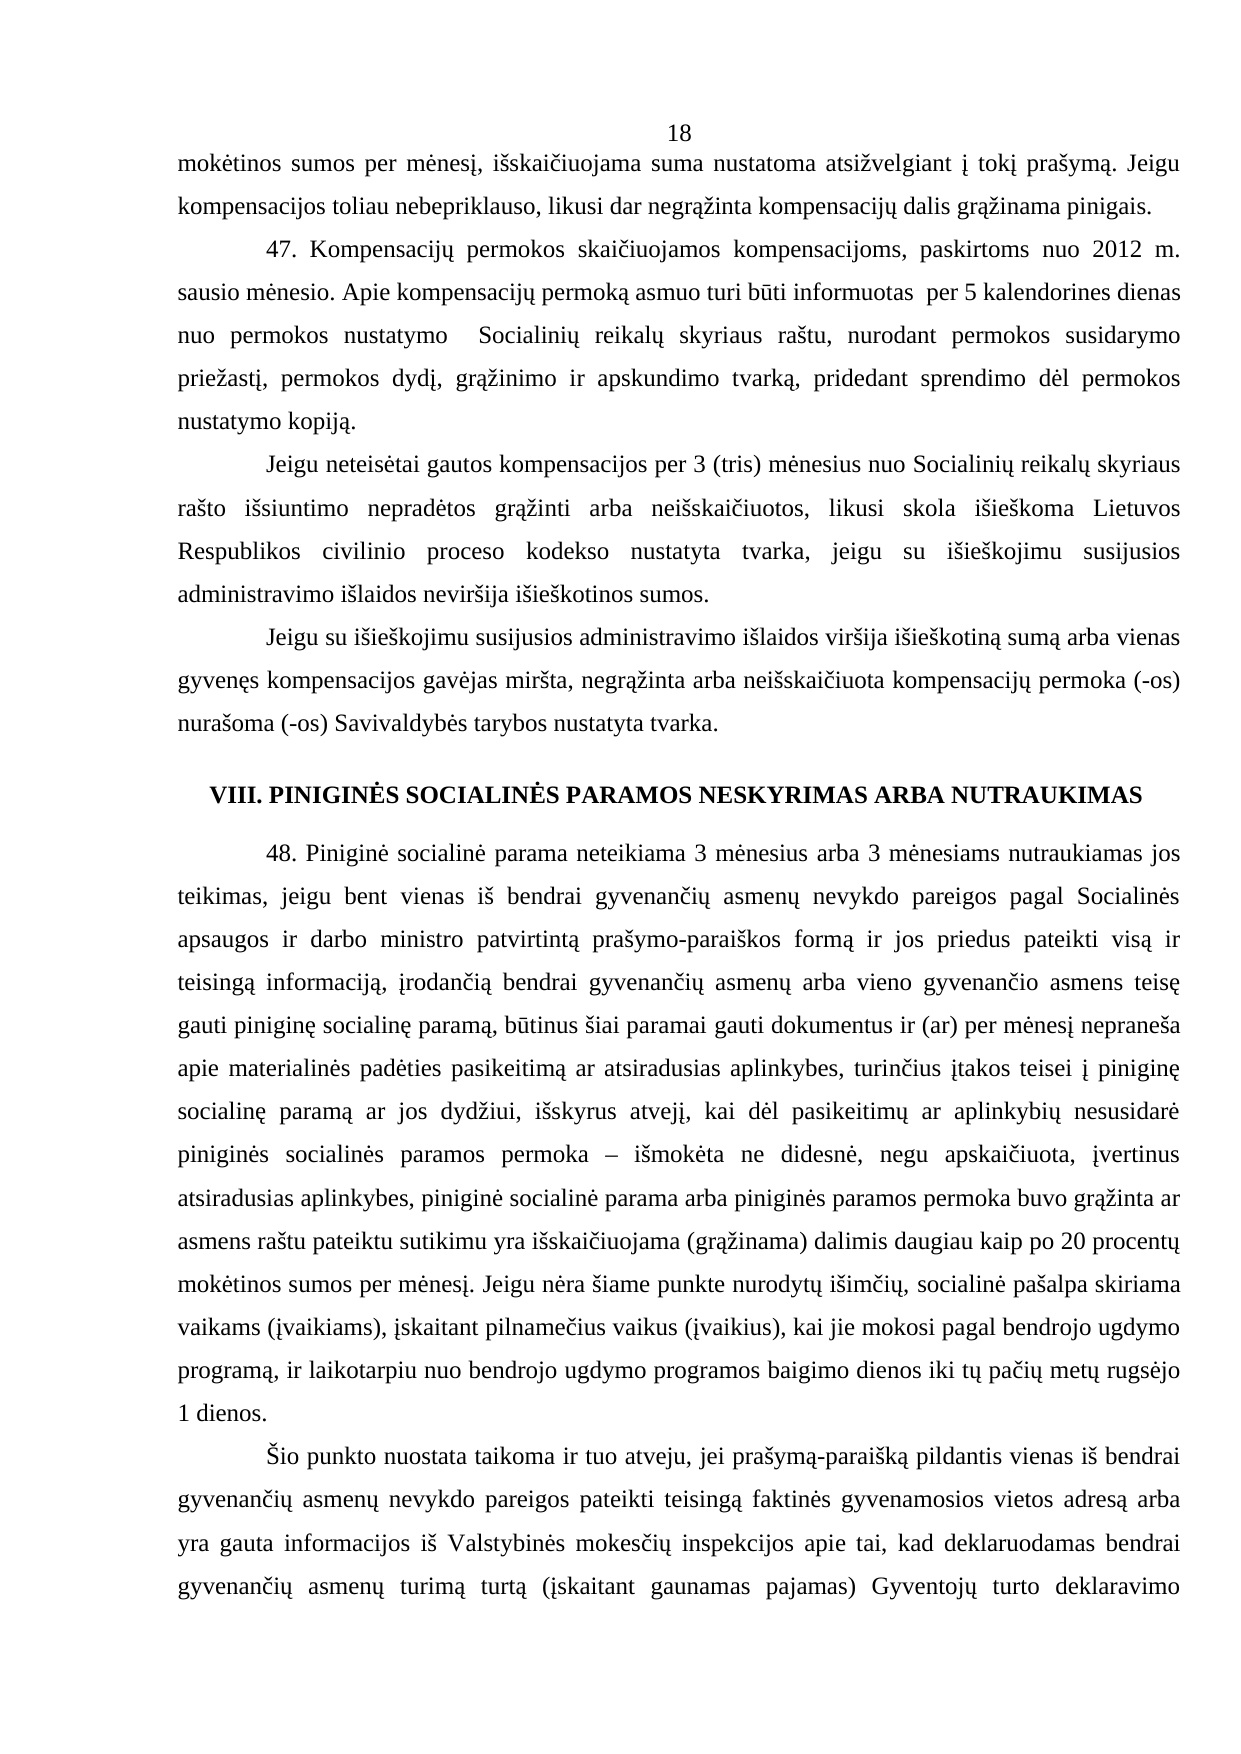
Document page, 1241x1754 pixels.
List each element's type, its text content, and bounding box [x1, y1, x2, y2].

text mokėtinos sumos per mėnesį, išskaičiuojama suma nustatoma atsižvelgiant į tokį prašymą. Jeigu kompensacijos toliau nebepriklauso, likusi dar negrąžinta kompensacijų dalis grąžinama pinigais. [177, 148, 1181, 219]
text 47. Kompensacijų permokos skaičiuojamos kompensacijoms, paskirtoms nuo 2012 m. sausio mėnesio. Apie kompensacijų permoką asmuo turi būti informuotas per 5 kalendorines dienas nuo permokos nustatymo Socialinių reikalų skyriaus raštu, nurodant permokos susidarymo priežastį, permokos dydį, grąžinimo ir apskundimo tvarką, pridedant sprendimo dėl permokos nustatymo kopiją. [177, 234, 1181, 435]
text Šio punkto nuostata taikoma ir tuo atveju, jei prašymą-paraišką pildantis vienas iš bendrai gyvenančių asmenų nevykdo pareigos pateikti teisingą faktinės gyvenamosios vietos adresą arba yra gauta informacijos iš Valstybinės mokesčių inspekcijos apie tai, kad deklaruodamas bendrai gyvenančių asmenų turimą turtą (įskaitant gaunamas pajamas) Gyventojų turto deklaravimo [177, 1441, 1181, 1599]
text Jeigu su išieškojimu susijusios administravimo išlaidos viršija išieškotiną sumą arba vienas gyvenęs kompensacijos gavėjas miršta, negrąžinta arba neišskaičiuota kompensacijų permoka (-os) nurašoma (-os) Savivaldybės tarybos nustatyta tvarka. [177, 622, 1181, 737]
text VIII. PINIGINĖS SOCIALINĖS PARAMOS NESKYRIMAS ARBA NUTRAUKIMAS [177, 780, 1181, 809]
text Jeigu neteisėtai gautos kompensacijos per 3 (tris) mėnesius nuo Socialinių reikalų skyriaus rašto išsiuntimo nepradėtos grąžinti arba neišskaičiuotos, likusi skola išieškoma Lietuvos Respublikos civilinio proceso kodekso nustatyta tvarka, jeigu su išieškojimu susijusios administravimo išlaidos neviršija išieškotinos sumos. [177, 449, 1181, 608]
text 48. Piniginė socialinė parama neteikiama 3 mėnesius arba 3 mėnesiams nutraukiamas jos teikimas, jeigu bent vienas iš bendrai gyvenančių asmenų nevykdo pareigos pagal Socialinės apsaugos ir darbo ministro patvirtintą prašymo-paraiškos formą ir jos priedus pateikti visą ir teisingą informaciją, įrodančią bendrai gyvenančių asmenų arba vieno gyvenančio asmens teisę gauti piniginę socialinę paramą, būtinus šiai paramai gauti dokumentus ir (ar) per mėnesį nepraneša apie materialinės padėties pasikeitimą ar atsiradusias aplinkybes, turinčius įtakos teisei į piniginę socialinę paramą ar jos dydžiui, išskyrus atvejį, kai dėl pasikeitimų ar aplinkybių nesusidarė piniginės socialinės paramos permoka – išmokėta ne didesnė, negu apskaičiuota, įvertinus atsiradusias aplinkybes, piniginė socialinė parama arba piniginės paramos permoka buvo grąžinta ar asmens raštu pateiktu sutikimu yra išskaičiuojama (grąžinama) dalimis daugiau kaip po 20 procentų mokėtinos sumos per mėnesį. Jeigu nėra šiame punkte nurodytų išimčių, socialinė pašalpa skiriama vaikams (įvaikiams), įskaitant pilnamečius vaikus (įvaikius), kai jie mokosi pagal bendrojo ugdymo programą, ir laikotarpiu nuo bendrojo ugdymo programos baigimo dienos iki tų pačių metų rugsėjo 1 dienos. [177, 838, 1181, 1427]
